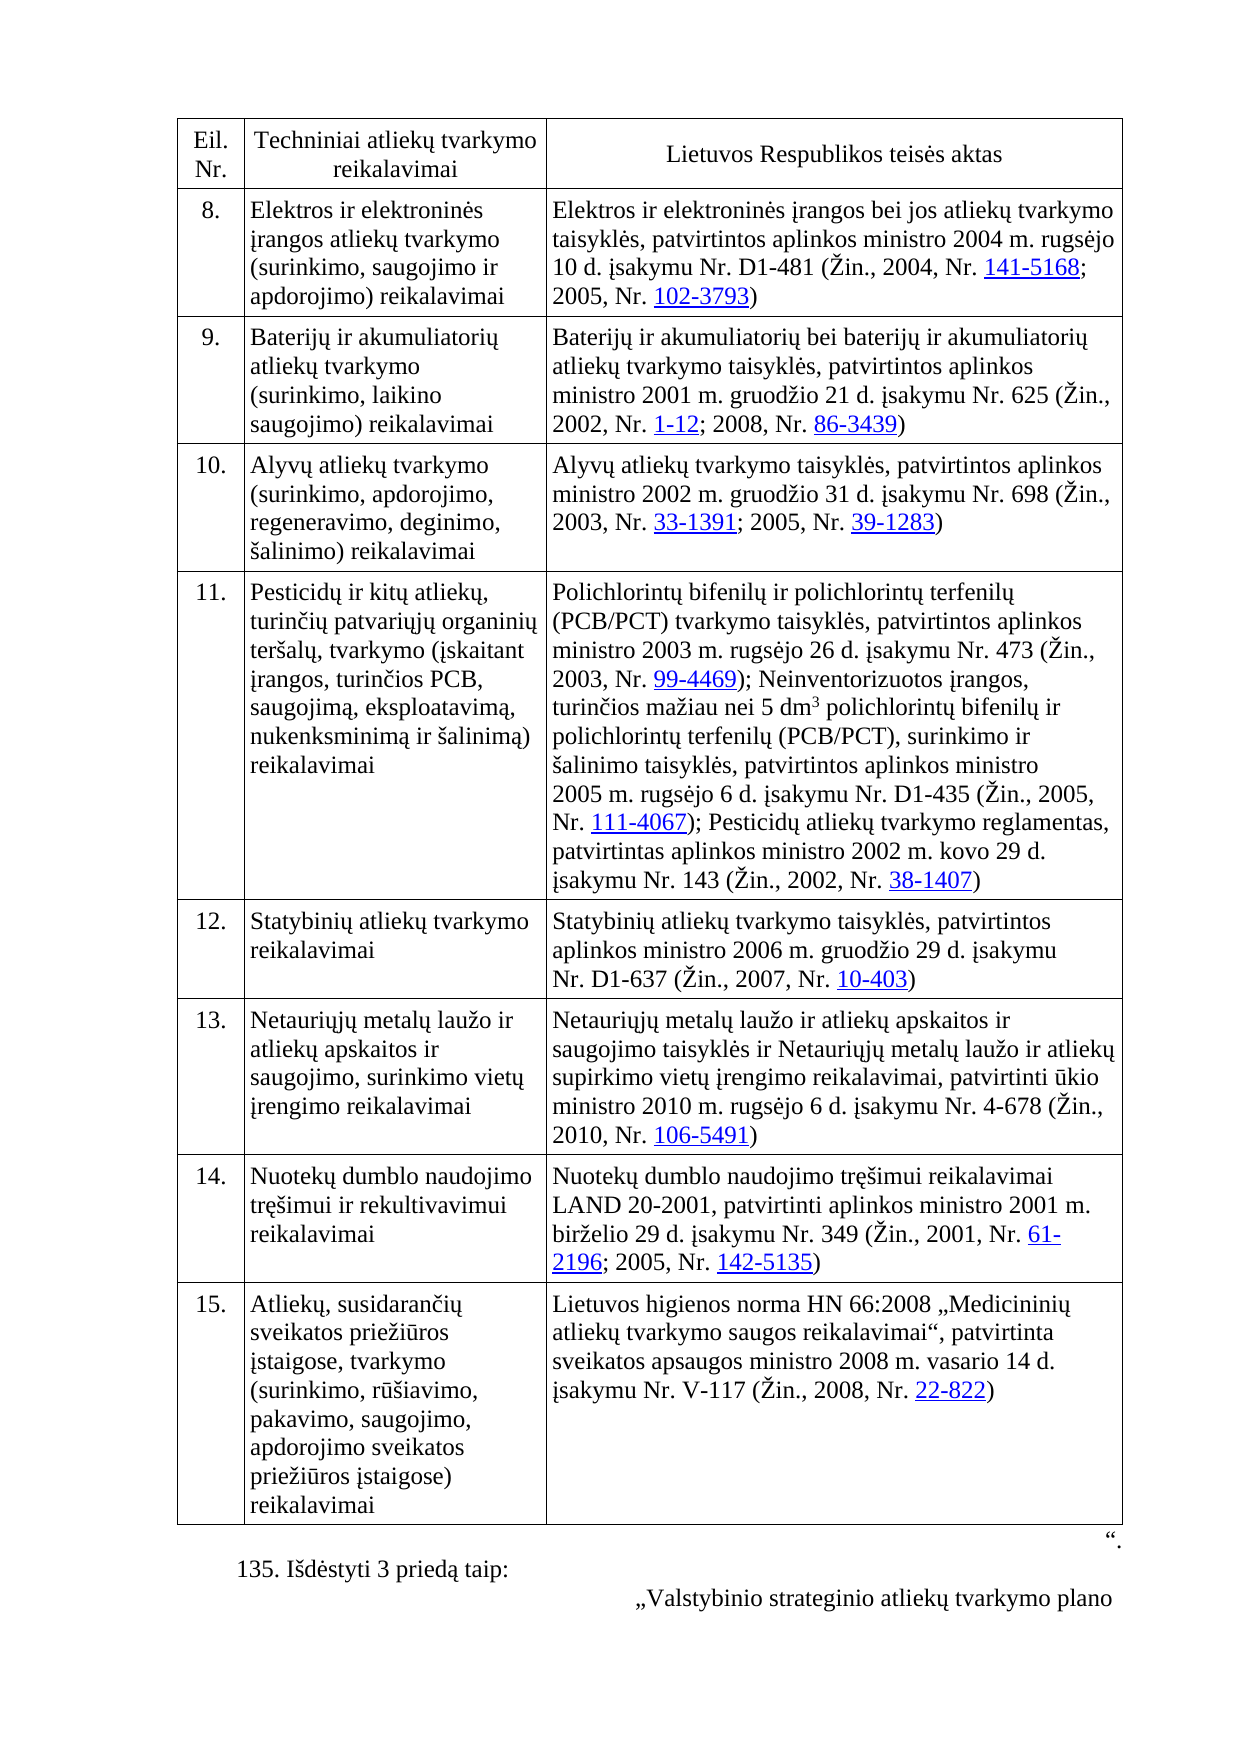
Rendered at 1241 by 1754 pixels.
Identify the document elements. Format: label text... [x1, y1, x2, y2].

text „Valstybinio strateginio atliekų tvarkymo plano [635, 1583, 1122, 1612]
table_cell 8. [178, 189, 244, 316]
table_cell Statybinių atliekų tvarkymo taisyklės, patvirtintos aplinkos ministro 2006 m. gruodžio 29 d. įsakymu Nr. D1-637 (Žin., 2007, Nr. 10-403) [547, 900, 1122, 998]
table_cell Pesticidų ir kitų atliekų, turinčių patvariųjų organinių teršalų, tvarkymo (įskaitant įrangos, turinčios PCB, saugojimą, eksploatavimą, nukenksminimą ir šalinimą) reikalavimai [245, 572, 546, 899]
text 135. Išdėstyti 3 priedą taip: [177, 1554, 1122, 1583]
table_cell Netauriųjų metalų laužo ir atliekų apskaitos ir saugojimo taisyklės ir Netauriųjų metalų laužo ir atliekų supirkimo vietų įrengimo reikalavimai, patvirtinti ūkio ministro 2010 m. rugsėjo 6 d. įsakymu Nr. 4-678 (Žin., 2010, Nr. 106-5491) [547, 999, 1122, 1154]
table_cell Nuotekų dumblo naudojimo tręšimui reikalavimai LAND 20-2001, patvirtinti aplinkos ministro 2001 m. birželio 29 d. įsakymu Nr. 349 (Žin., 2001, Nr. 61-2196; 2005, Nr. 142-5135) [547, 1155, 1122, 1282]
table_cell Polichlorintų bifenilų ir polichlorintų terfenilų (PCB/PCT) tvarkymo taisyklės, patvirtintos aplinkos ministro 2003 m. rugsėjo 26 d. įsakymu Nr. 473 (Žin., 2003, Nr. 99-4469); Neinventorizuotos įrangos, turinčios mažiau nei 5 dm3 polichlorintų bifenilų ir polichlorintų terfenilų (PCB/PCT), surinkimo ir šalinimo taisyklės, patvirtintos aplinkos ministro 2005 m. rugsėjo 6 d. įsakymu Nr. D1-435 (Žin., 2005, Nr. 111-4067); Pesticidų atliekų tvarkymo reglamentas, patvirtintas aplinkos ministro 2002 m. kovo 29 d. įsakymu Nr. 143 (Žin., 2002, Nr. 38-1407) [547, 572, 1122, 899]
table_header Techniniai atliekų tvarkymo reikalavimai [245, 119, 546, 188]
table_header Eil. Nr. [178, 119, 244, 188]
table_cell Atliekų, susidarančių sveikatos priežiūros įstaigose, tvarkymo (surinkimo, rūšiavimo, pakavimo, saugojimo, apdorojimo sveikatos priežiūros įstaigose) reikalavimai [245, 1283, 546, 1524]
table_cell Alyvų atliekų tvarkymo (surinkimo, apdorojimo, regeneravimo, deginimo, šalinimo) reikalavimai [245, 444, 546, 571]
table_cell Lietuvos higienos norma HN 66:2008 „Medicininių atliekų tvarkymo saugos reikalavimai“, patvirtinta sveikatos apsaugos ministro 2008 m. vasario 14 d. įsakymu Nr. V-117 (Žin., 2008, Nr. 22-822) [547, 1283, 1122, 1524]
table_cell Baterijų ir akumuliatorių bei baterijų ir akumuliatorių atliekų tvarkymo taisyklės, patvirtintos aplinkos ministro 2001 m. gruodžio 21 d. įsakymu Nr. 625 (Žin., 2002, Nr. 1-12; 2008, Nr. 86-3439) [547, 317, 1122, 443]
table_cell Nuotekų dumblo naudojimo tręšimui ir rekultivavimui reikalavimai [245, 1155, 546, 1282]
table_cell Elektros ir elektroninės įrangos bei jos atliekų tvarkymo taisyklės, patvirtintos aplinkos ministro 2004 m. rugsėjo 10 d. įsakymu Nr. D1-481 (Žin., 2004, Nr. 141-5168; 2005, Nr. 102-3793) [547, 189, 1122, 316]
table_cell 12. [178, 900, 244, 998]
table_cell Elektros ir elektroninės įrangos atliekų tvarkymo (surinkimo, saugojimo ir apdorojimo) reikalavimai [245, 189, 546, 316]
table_cell 14. [178, 1155, 244, 1282]
table_cell Statybinių atliekų tvarkymo reikalavimai [245, 900, 546, 998]
table_cell Alyvų atliekų tvarkymo taisyklės, patvirtintos aplinkos ministro 2002 m. gruodžio 31 d. įsakymu Nr. 698 (Žin., 2003, Nr. 33-1391; 2005, Nr. 39-1283) [547, 444, 1122, 571]
table_cell 13. [178, 999, 244, 1154]
text “. [177, 1525, 1122, 1554]
table_cell 15. [178, 1283, 244, 1524]
table_cell 11. [178, 572, 244, 899]
table_cell Netauriųjų metalų laužo ir atliekų apskaitos ir saugojimo, surinkimo vietų įrengimo reikalavimai [245, 999, 546, 1154]
table_cell Baterijų ir akumuliatorių atliekų tvarkymo (surinkimo, laikino saugojimo) reikalavimai [245, 317, 546, 443]
table_cell 9. [178, 317, 244, 443]
table_header Lietuvos Respublikos teisės aktas [547, 119, 1122, 188]
table_cell 10. [178, 444, 244, 571]
